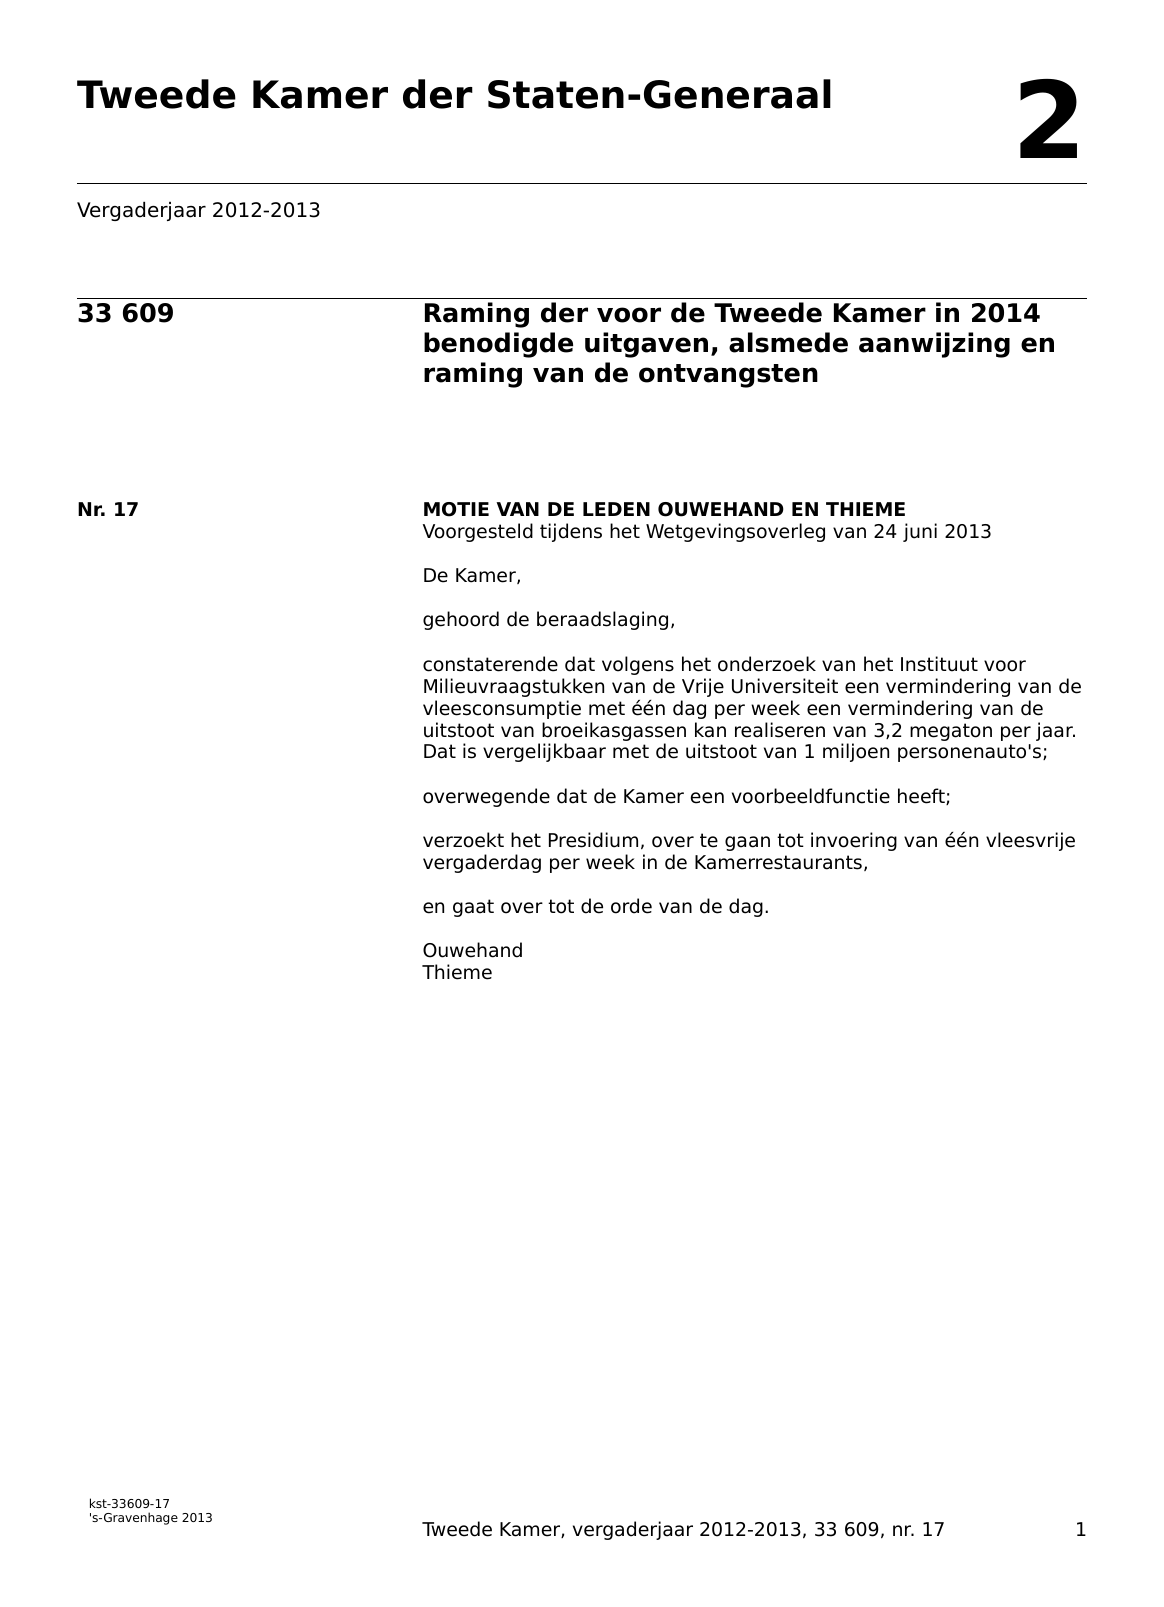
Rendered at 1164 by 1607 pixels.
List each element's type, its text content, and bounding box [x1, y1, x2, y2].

subtitle Nr. 17 MOTIE VAN DE LEDEN OUWEHAND EN THIEME [77, 499, 1087, 521]
text De Kamer, [422, 565, 1087, 587]
table_cell Vergaderjaar 2012-2013 [77, 184, 1087, 298]
text kst-33609-17 [88, 1497, 323, 1511]
text 's-Gravenhage 2013 [88, 1511, 323, 1525]
text Thieme [422, 962, 1087, 984]
table_header 2 [886, 59, 1087, 183]
text constaterende dat volgens het onderzoek van het Instituut voor Milieuvraagstukken van de Vrije Universiteit een vermindering van de vleesconsumptie met één dag per week een vermindering van de uitstoot van broeikasgassen kan realiseren van 3,2 megaton per jaar. Dat is vergelijkbaar met de uitstoot van 1 miljoen personenauto's; [422, 653, 1087, 763]
text en gaat over tot de orde van de dag. [422, 896, 1087, 918]
text Voorgesteld tijdens het Wetgevingsoverleg van 24 juni 2013 [422, 521, 1087, 543]
text gehoord de beraadslaging, [422, 609, 1087, 631]
table_header Tweede Kamer der Staten-Generaal [77, 59, 886, 183]
text verzoekt het Presidium, over te gaan tot invoering van één vleesvrije vergaderdag per week in de Kamerrestaurants, [422, 830, 1087, 874]
subtitle 33 609 Raming der voor de Tweede Kamer in 2014 benodigde uitgaven, alsmede aanwijzing en raming van de ontvangsten [77, 299, 1087, 388]
text overwegende dat de Kamer een voorbeeldfunctie heeft; [422, 786, 1087, 808]
text Ouwehand [422, 940, 1087, 962]
